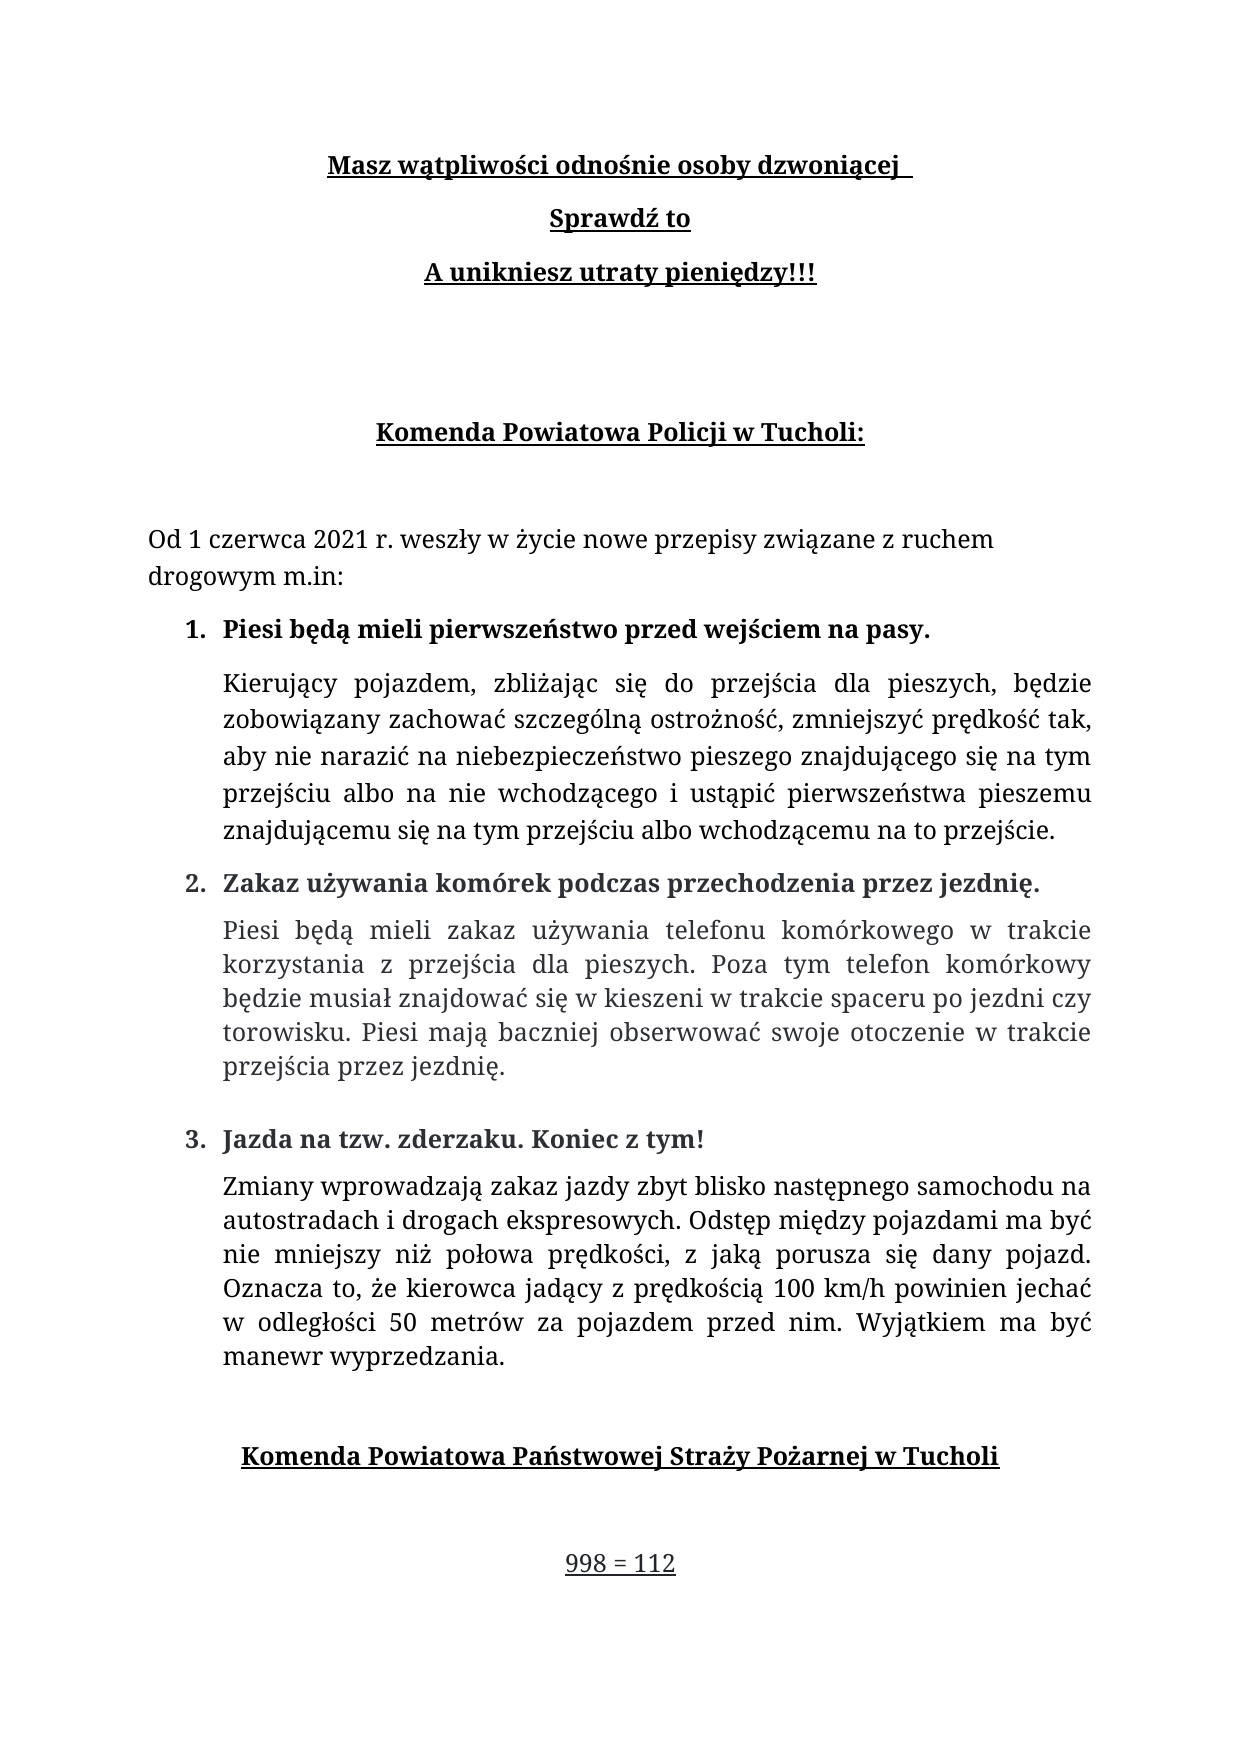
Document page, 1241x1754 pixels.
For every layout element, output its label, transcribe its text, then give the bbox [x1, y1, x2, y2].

list Piesi będą mieli pierwszeństwo przed wejściem na pasy. [185, 612, 1093, 646]
text Masz wątpliwości odnośnie osoby dzwoniącej [148, 148, 1093, 182]
text Komenda Powiatowa Policji w Tucholi: [148, 415, 1093, 449]
text Sprawdź to [148, 201, 1093, 235]
subtitle Jazda na tzw. zderzaku. Koniec z tym! [185, 1122, 1093, 1156]
text Od 1 czerwca 2021 r. weszły w życie nowe przepisy związane z ruchem drogowym m.in: [148, 522, 1093, 592]
subtitle Zmiany wprowadzają zakaz jazdy zbyt blisko następnego samochodu na autostradach i drogach ekspresowych. Odstęp między pojazdami ma być nie mniejszy niż połowa prędkości, z jaką porusza się dany pojazd. Oznacza to, że kierowca jadący z prędkością 100 km/h powinien jechać w odległości 50 metrów za pojazdem przed nim. Wyjątkiem ma być manewr wyprzedzania. [223, 1168, 1093, 1373]
subtitle Zakaz używania komórek podczas przechodzenia przez jezdnię. [185, 866, 1093, 900]
text 998 = 112 [148, 1546, 1093, 1579]
list Piesi będą mieli zakaz używania telefonu komórkowego w trakcie korzystania z przejścia dla pieszych. Poza tym telefon komórkowy będzie musiał znajdować się w kieszeni w trakcie spaceru po jezdni czy torowisku. Piesi mają baczniej obserwować swoje otoczenie w trakcie przejścia przez jezdnię. [223, 912, 1093, 1083]
text A unikniesz utraty pieniędzy!!! [148, 254, 1093, 288]
text Komenda Powiatowa Państwowej Straży Pożarnej w Tucholi [148, 1439, 1093, 1473]
list Kierujący pojazdem, zbliżając się do przejścia dla pieszych, będzie zobowiązany zachować szczególną ostrożność, zmniejszyć prędkość tak, aby nie narazić na niebezpieczeństwo pieszego znajdującego się na tym przejściu albo na nie wchodzącego i ustąpić pierwszeństwa pieszemu znajdującemu się na tym przejściu albo wchodzącemu na to przejście. [223, 665, 1093, 846]
